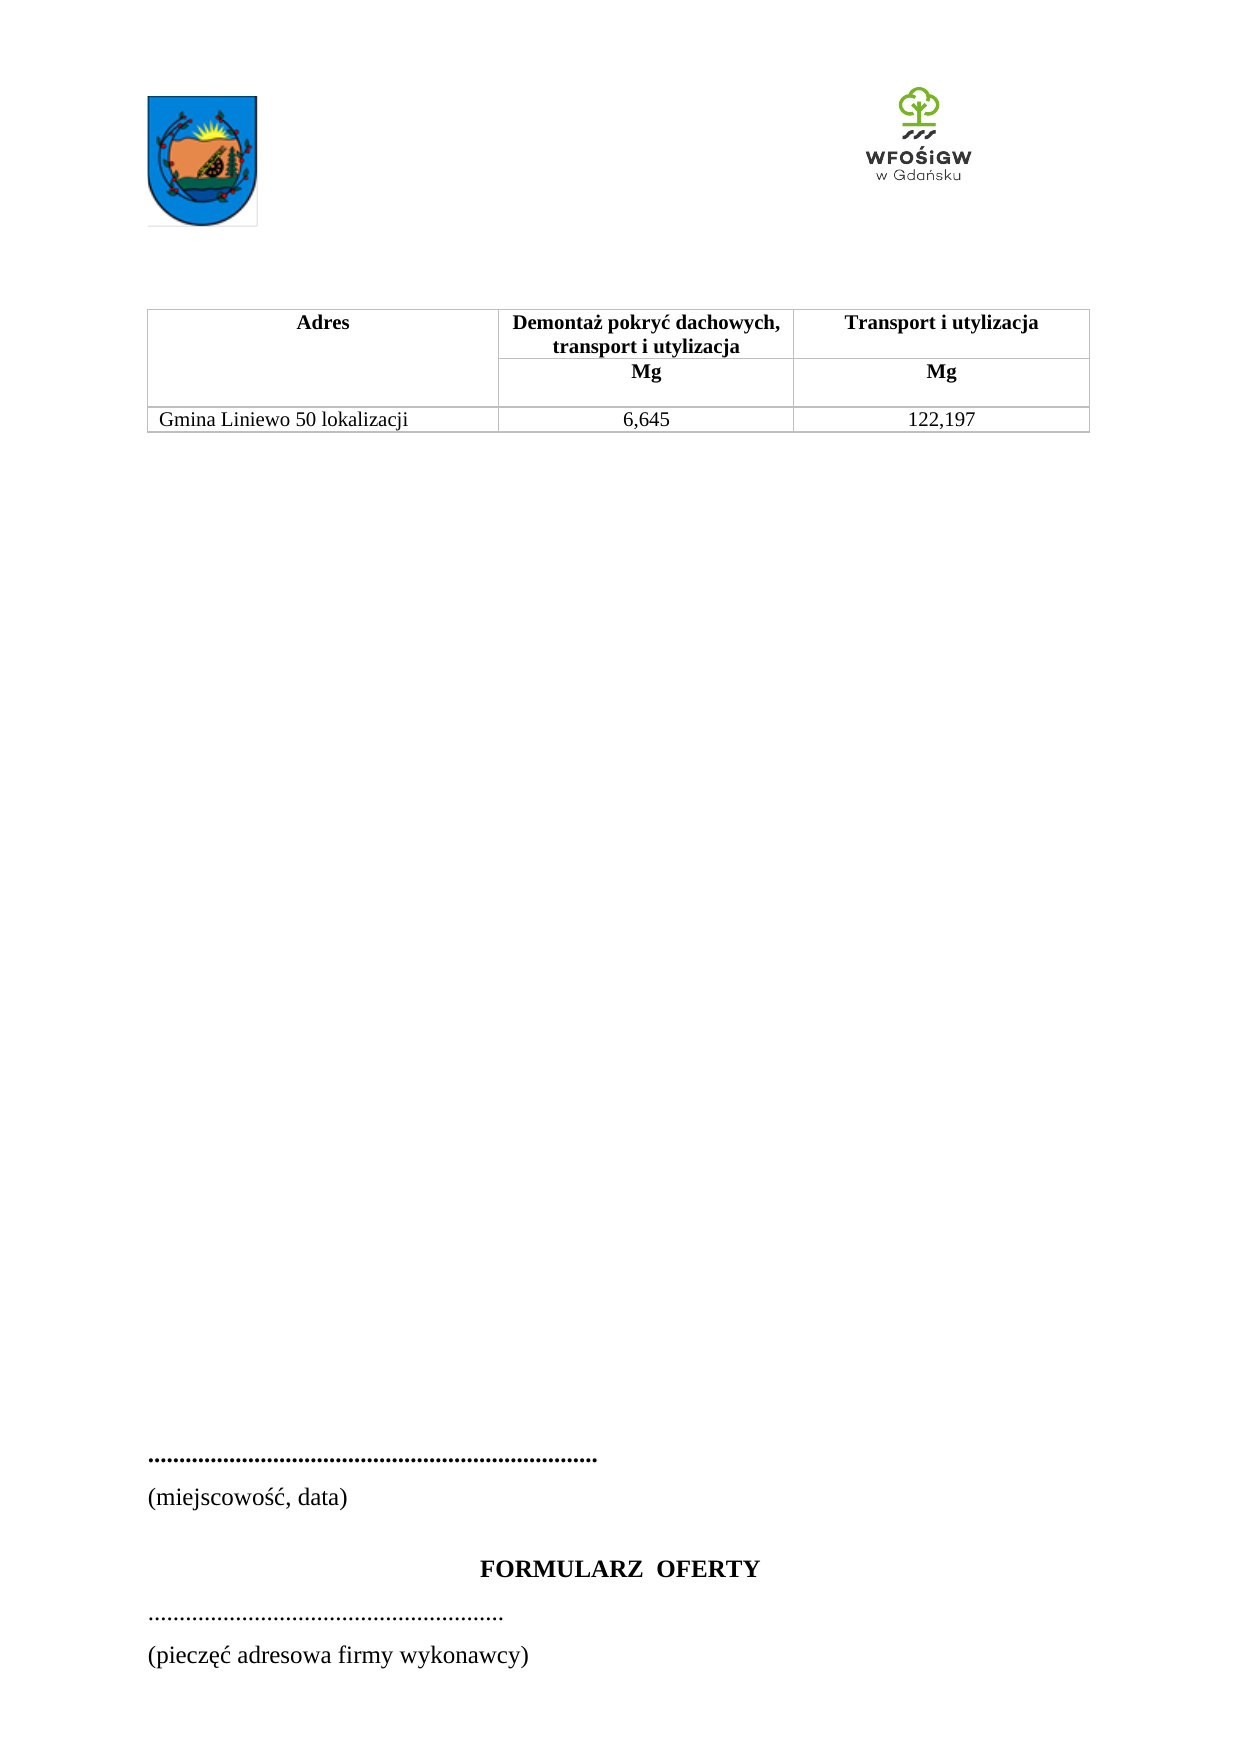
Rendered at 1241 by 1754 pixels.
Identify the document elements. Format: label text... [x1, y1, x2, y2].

text ......................................................... [148, 1597, 1093, 1626]
subtitle ........................................................................ [148, 1439, 1093, 1467]
table_header Transport i utylizacja [794, 310, 1089, 358]
table_cell 6,645 [499, 408, 793, 431]
text (miejscowość, data) [148, 1482, 1093, 1511]
table_cell 122,197 [794, 408, 1089, 431]
table_cell Mg [794, 359, 1089, 406]
table_cell Mg [499, 359, 793, 406]
table_cell Gmina Liniewo 50 lokalizacji [148, 408, 498, 431]
subtitle FORMULARZ OFERTY [148, 1554, 1093, 1582]
text (pieczęć adresowa firmy wykonawcy) [148, 1640, 1093, 1669]
table_header Demontaż pokryć dachowych, transport i utylizacja [499, 310, 793, 358]
table_header Adres [148, 310, 498, 406]
